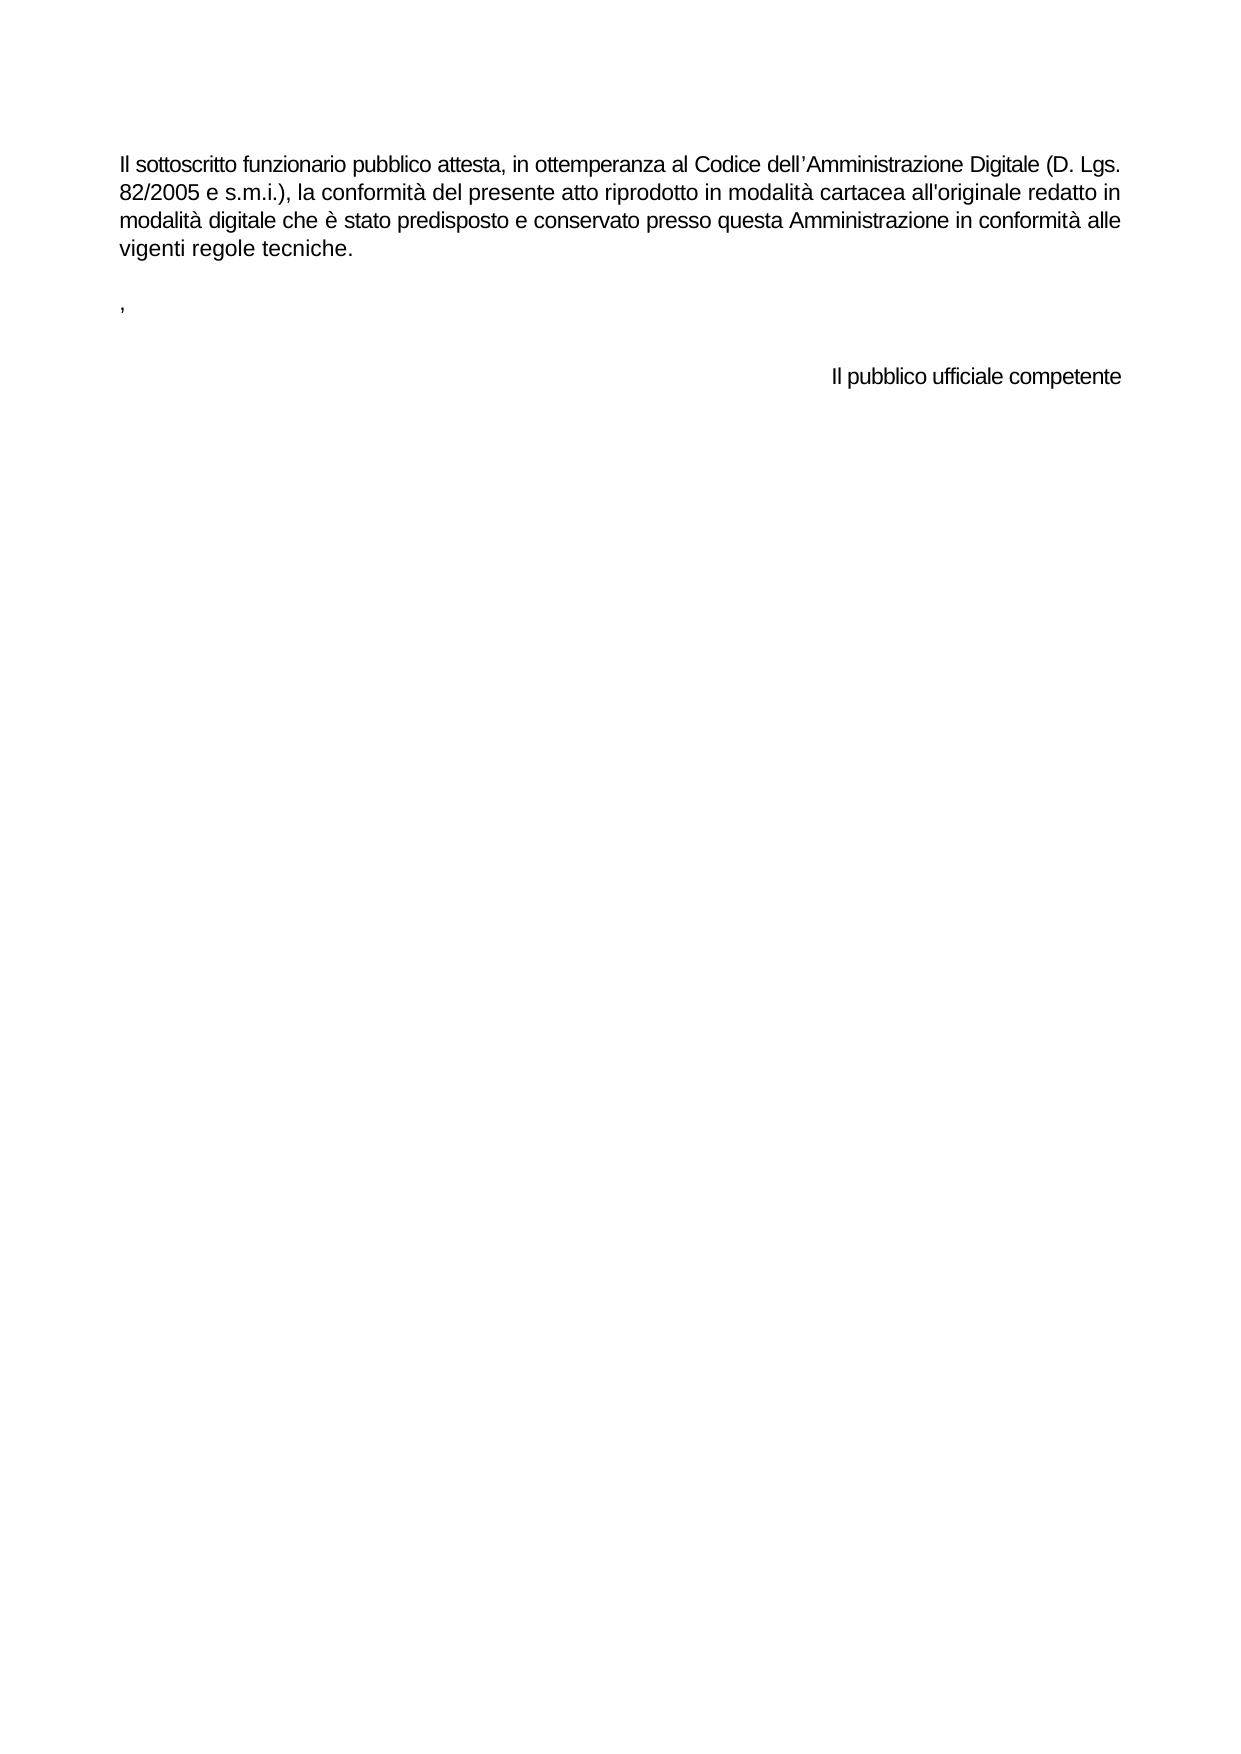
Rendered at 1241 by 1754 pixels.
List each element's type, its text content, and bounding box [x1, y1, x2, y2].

text , [119, 289, 1122, 315]
text Il pubblico ufficiale competente [119, 363, 1122, 389]
text Il sottoscritto funzionario pubblico attesta, in ottemperanza al Codice dell’Amministrazione Digitale (D. Lgs. 82/2005 e s.m.i.), la conformità del presente atto riprodotto in modalità cartacea all'originale redatto in modalità digitale che è stato predisposto e conservato presso questa Amministrazione in conformità alle vigenti regole tecniche. [119, 150, 1121, 262]
